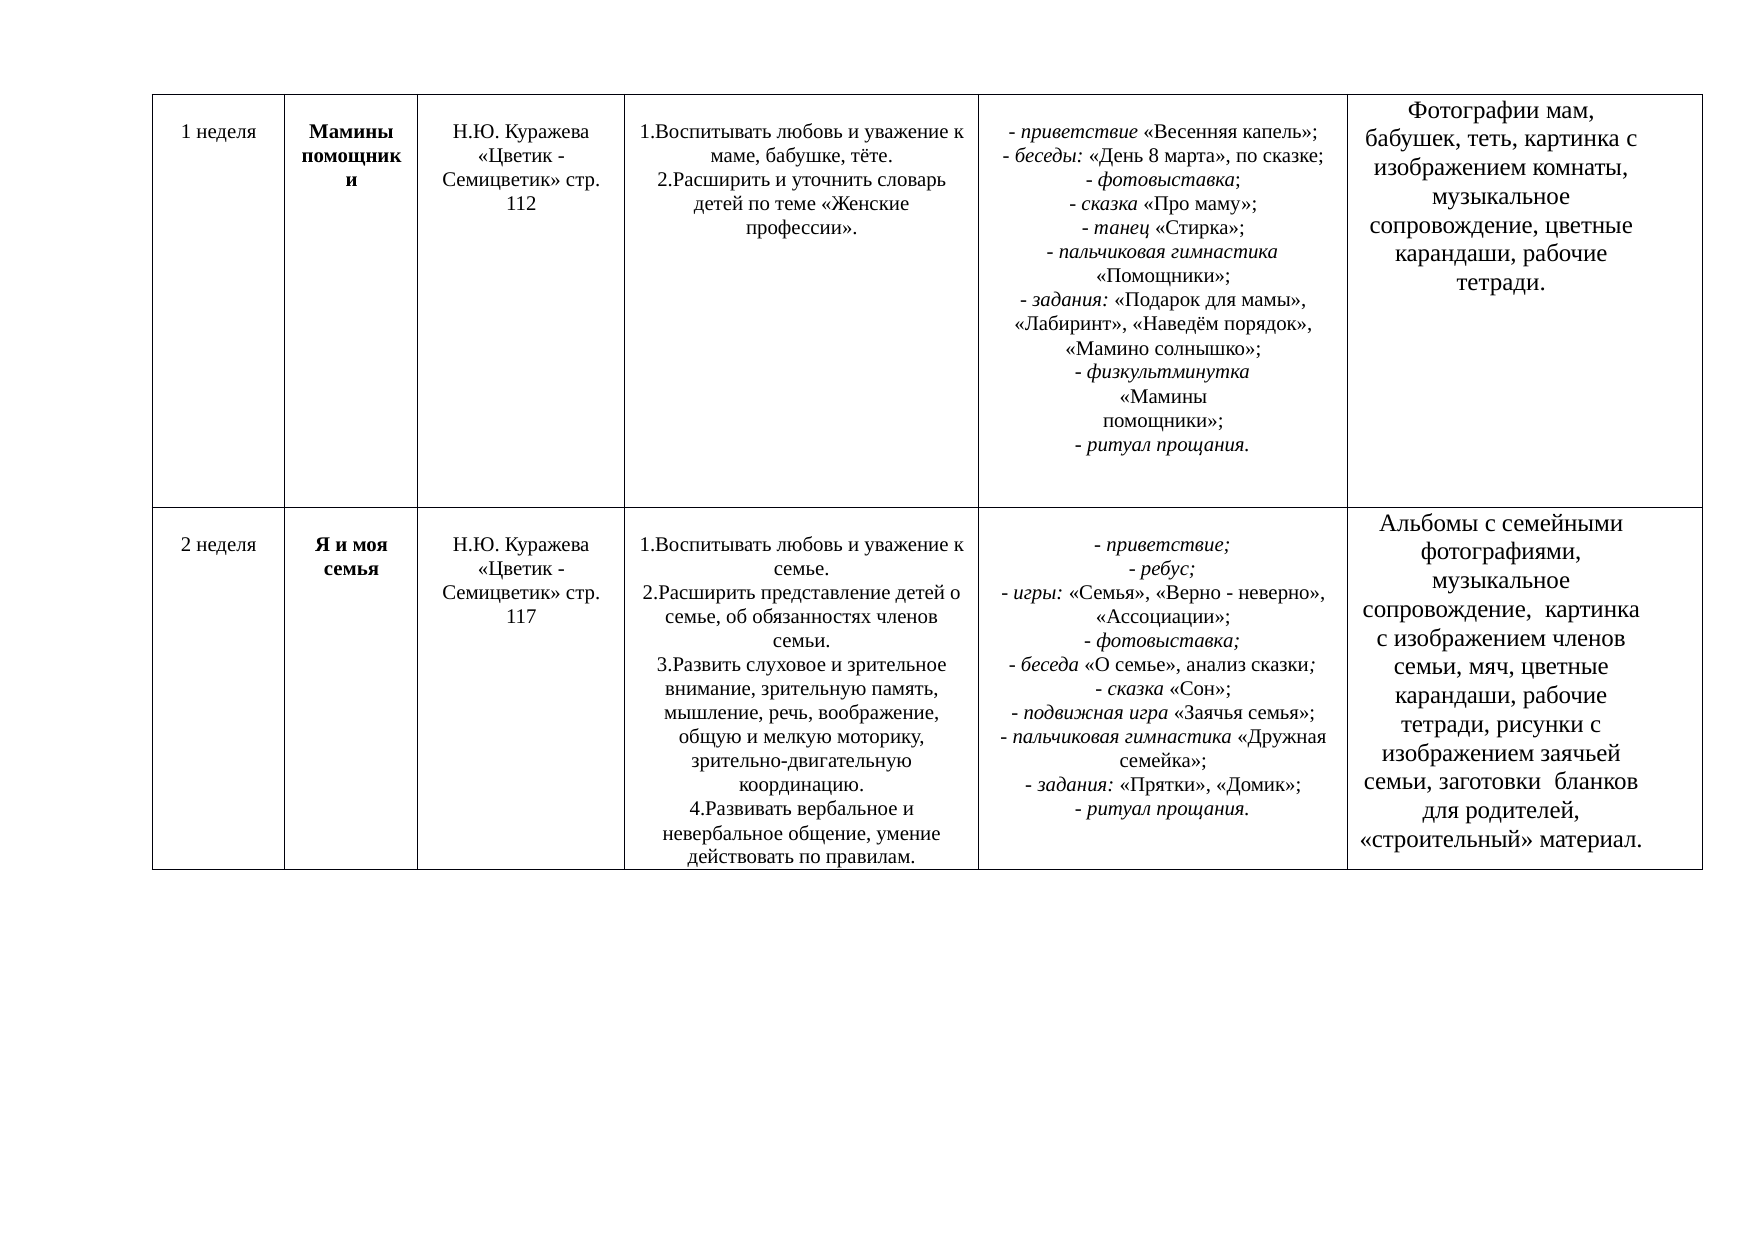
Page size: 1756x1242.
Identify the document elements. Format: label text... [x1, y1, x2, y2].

table_cell Н.Ю. Куражева «Цветик - Семицветик» стр. 112 [418, 95, 624, 507]
table_cell - приветствие; - ребус; - игры: «Семья», «Верно - неверно», «Ассоциации»; - фотовыставка; - беседа «О семье», анализ сказки; - сказка «Сон»; - подвижная игра «Заячья семья»; - пальчиковая гимнастика «Дружная семейка»; - задания: «Прятки», «Домик»; - ритуал прощания. [979, 508, 1347, 868]
table_cell Альбомы с семейными фотографиями, музыкальное сопровождение, картинка с изображением членов семьи, мяч, цветные карандаши, рабочие тетради, рисунки с изображением заячьей семьи, заготовки бланков для родителей, «строительный» материал. [1348, 508, 1702, 868]
table_cell - приветствие «Весенняя капель»; - беседы: «День 8 марта», по сказке; - фотовыставка; - сказка «Про маму»; - танец «Стирка»; - пальчиковая гимнастика «Помощники»; - задания: «Подарок для мамы», «Лабиринт», «Наведём порядок», «Мамино солнышко»; - физкультминутка «Мамины помощники»; - ритуал прощания. [979, 95, 1347, 507]
table_cell Я и моя семья [285, 508, 417, 868]
table_cell 1.Воспитывать любовь и уважение к семье. 2.Расширить представление детей о семье, об обязанностях членов семьи. 3.Развить слуховое и зрительное внимание, зрительную память, мышление, речь, воображение, общую и мелкую моторику, зрительно-двигательную координацию. 4.Развивать вербальное и невербальное общение, умение действовать по правилам. [625, 508, 978, 868]
table_cell 1 неделя [153, 95, 284, 507]
table_cell 1.Воспитывать любовь и уважение к маме, бабушке, тёте. 2.Расширить и уточнить словарь детей по теме «Женские профессии». [625, 95, 978, 507]
table_cell Мамины помощники [285, 95, 417, 507]
table_cell Н.Ю. Куражева «Цветик - Семицветик» стр. 117 [418, 508, 624, 868]
table_cell Фотографии мам, бабушек, теть, картинка с изображением комнаты, музыкальное сопровождение, цветные карандаши, рабочие тетради. [1348, 95, 1702, 507]
table_cell 2 неделя [153, 508, 284, 868]
